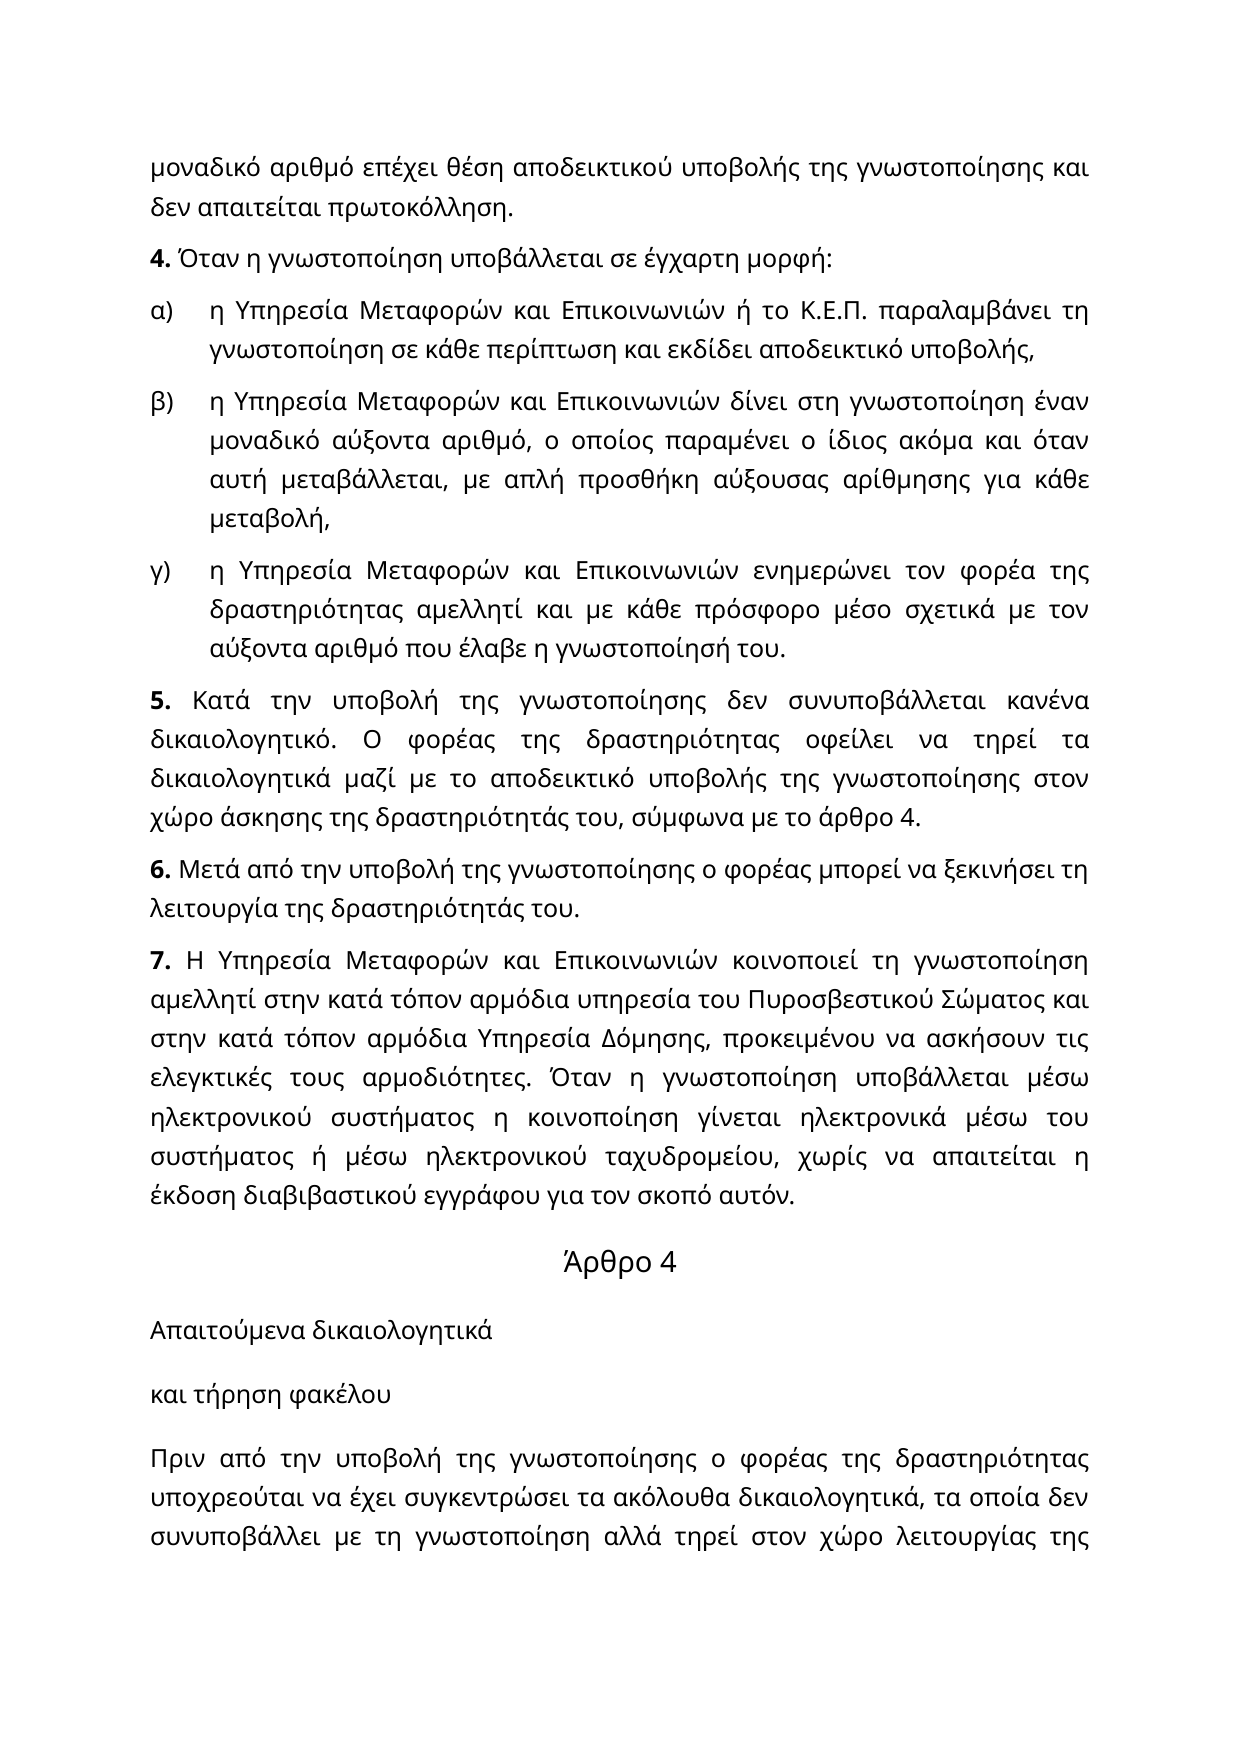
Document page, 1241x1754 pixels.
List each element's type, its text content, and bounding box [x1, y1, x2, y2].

text Πριν από την υποβολή της γνωστοποίησης ο φορέας της δραστηριότητας υποχρεούται να έχει συγκεντρώσει τα ακόλουθα δικαιολογητικά, τα οποία δεν συνυποβάλλει με τη γνωστοποίηση αλλά τηρεί στον χώρο λειτουργίας της [150, 1441, 1090, 1553]
text 6. Μετά από την υποβολή της γνωστοποίησης ο φορέας μπορεί να ξεκινήσει τη λειτουργία της δραστηριότητάς του. [150, 852, 1090, 925]
text 5. Κατά την υποβολή της γνωστοποίησης δεν συνυποβάλλεται κανένα δικαιολογητικό. Ο φορέας της δραστηριότητας οφείλει να τηρεί τα δικαιολογητικά μαζί με το αποδεικτικό υποβολής της γνωστοποίησης στον χώρο άσκησης της δραστηριότητάς του, σύμφωνα με το άρθρο 4. [150, 682, 1090, 834]
text και τήρηση φακέλου [150, 1376, 1090, 1411]
list γ) η Υπηρεσία Μεταφορών και Επικοινωνιών ενημερώνει τον φορέα της δραστηριότητας αμελλητί και με κάθε πρόσφορο μέσο σχετικά με τον αύξοντα αριθμό που έλαβε η γνωστοποίησή του. [150, 552, 1090, 665]
text Απαιτούμενα δικαιολογητικά [150, 1312, 1090, 1346]
text 7. Η Υπηρεσία Μεταφορών και Επικοινωνιών κοινοποιεί τη γνωστοποίηση αμελλητί στην κατά τόπον αρμόδια υπηρεσία του Πυροσβεστικού Σώματος και στην κατά τόπον αρμόδια Υπηρεσία Δόμησης, προκειμένου να ασκήσουν τις ελεγκτικές τους αρμοδιότητες. Όταν η γνωστοποίηση υποβάλλεται μέσω ηλεκτρονικού συστήματος η κοινοποίηση γίνεται ηλεκτρονικά μέσω του συστήματος ή μέσω ηλεκτρονικού ταχυδρομείου, χωρίς να απαιτείται η έκδοση διαβιβαστικού εγγράφου για τον σκοπό αυτόν. [150, 942, 1090, 1212]
text 4. Όταν η γνωστοποίηση υποβάλλεται σε έγχαρτη μορφή: [150, 241, 1090, 275]
subtitle Άρθρο 4 [150, 1242, 1090, 1281]
text μοναδικό αριθμό επέχει θέση αποδεικτικού υποβολής της γνωστοποίησης και δεν απαιτείται πρωτοκόλληση. [150, 150, 1090, 223]
list β) η Υπηρεσία Μεταφορών και Επικοινωνιών δίνει στη γνωστοποίηση έναν μοναδικό αύξοντα αριθμό, ο οποίος παραμένει ο ίδιος ακόμα και όταν αυτή μεταβάλλεται, με απλή προσθήκη αύξουσας αρίθμησης για κάθε μεταβολή, [150, 383, 1090, 535]
list α) η Υπηρεσία Μεταφορών και Επικοινωνιών ή το Κ.Ε.Π. παραλαμβάνει τη γνωστοποίηση σε κάθε περίπτωση και εκδίδει αποδεικτικό υποβολής, [150, 292, 1090, 366]
